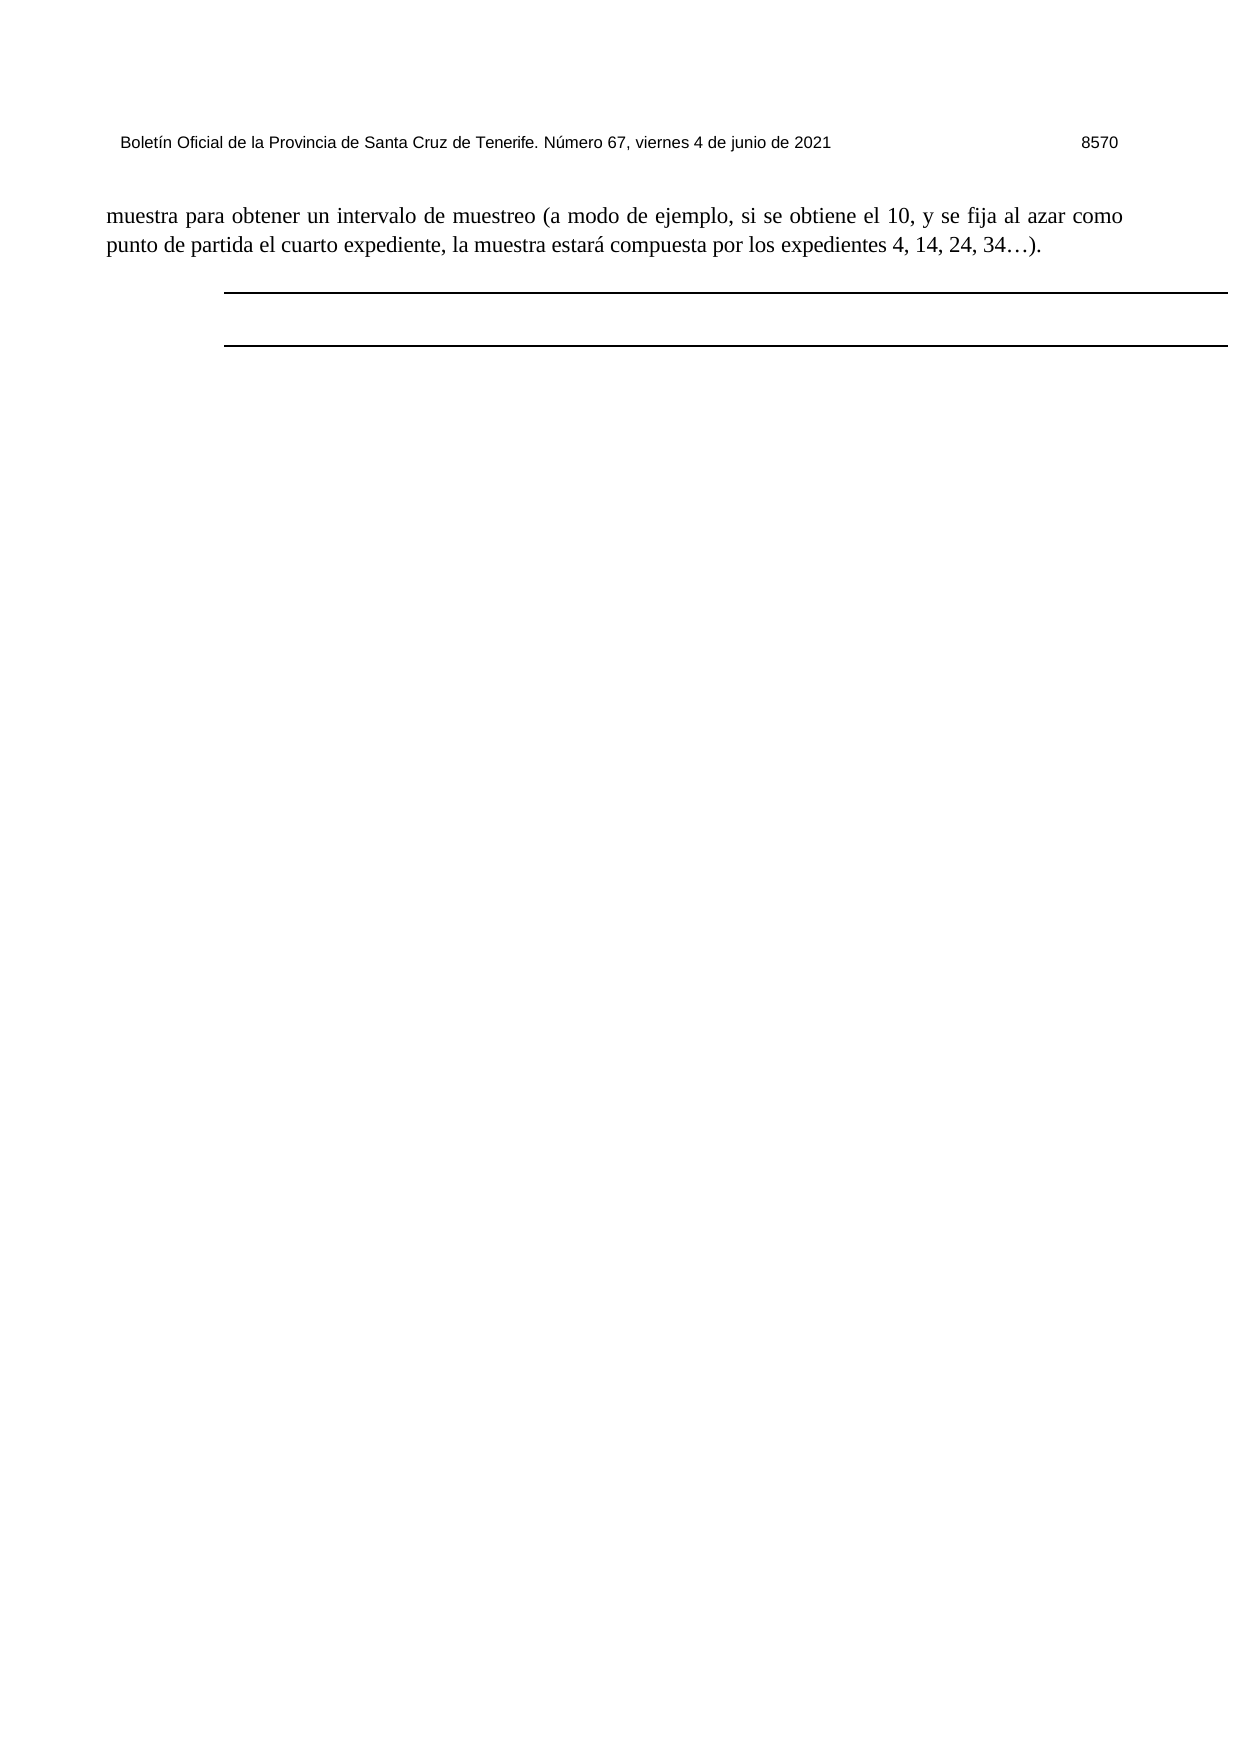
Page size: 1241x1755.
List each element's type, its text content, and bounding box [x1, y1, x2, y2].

text muestra para obtener un intervalo de muestreo (a modo de ejemplo, si se obtiene el 10, y se fija al azar como punto de partida el cuarto expediente, la muestra estará compuesta por los expedientes 4, 14, 24, 34…). [106, 202, 1123, 257]
